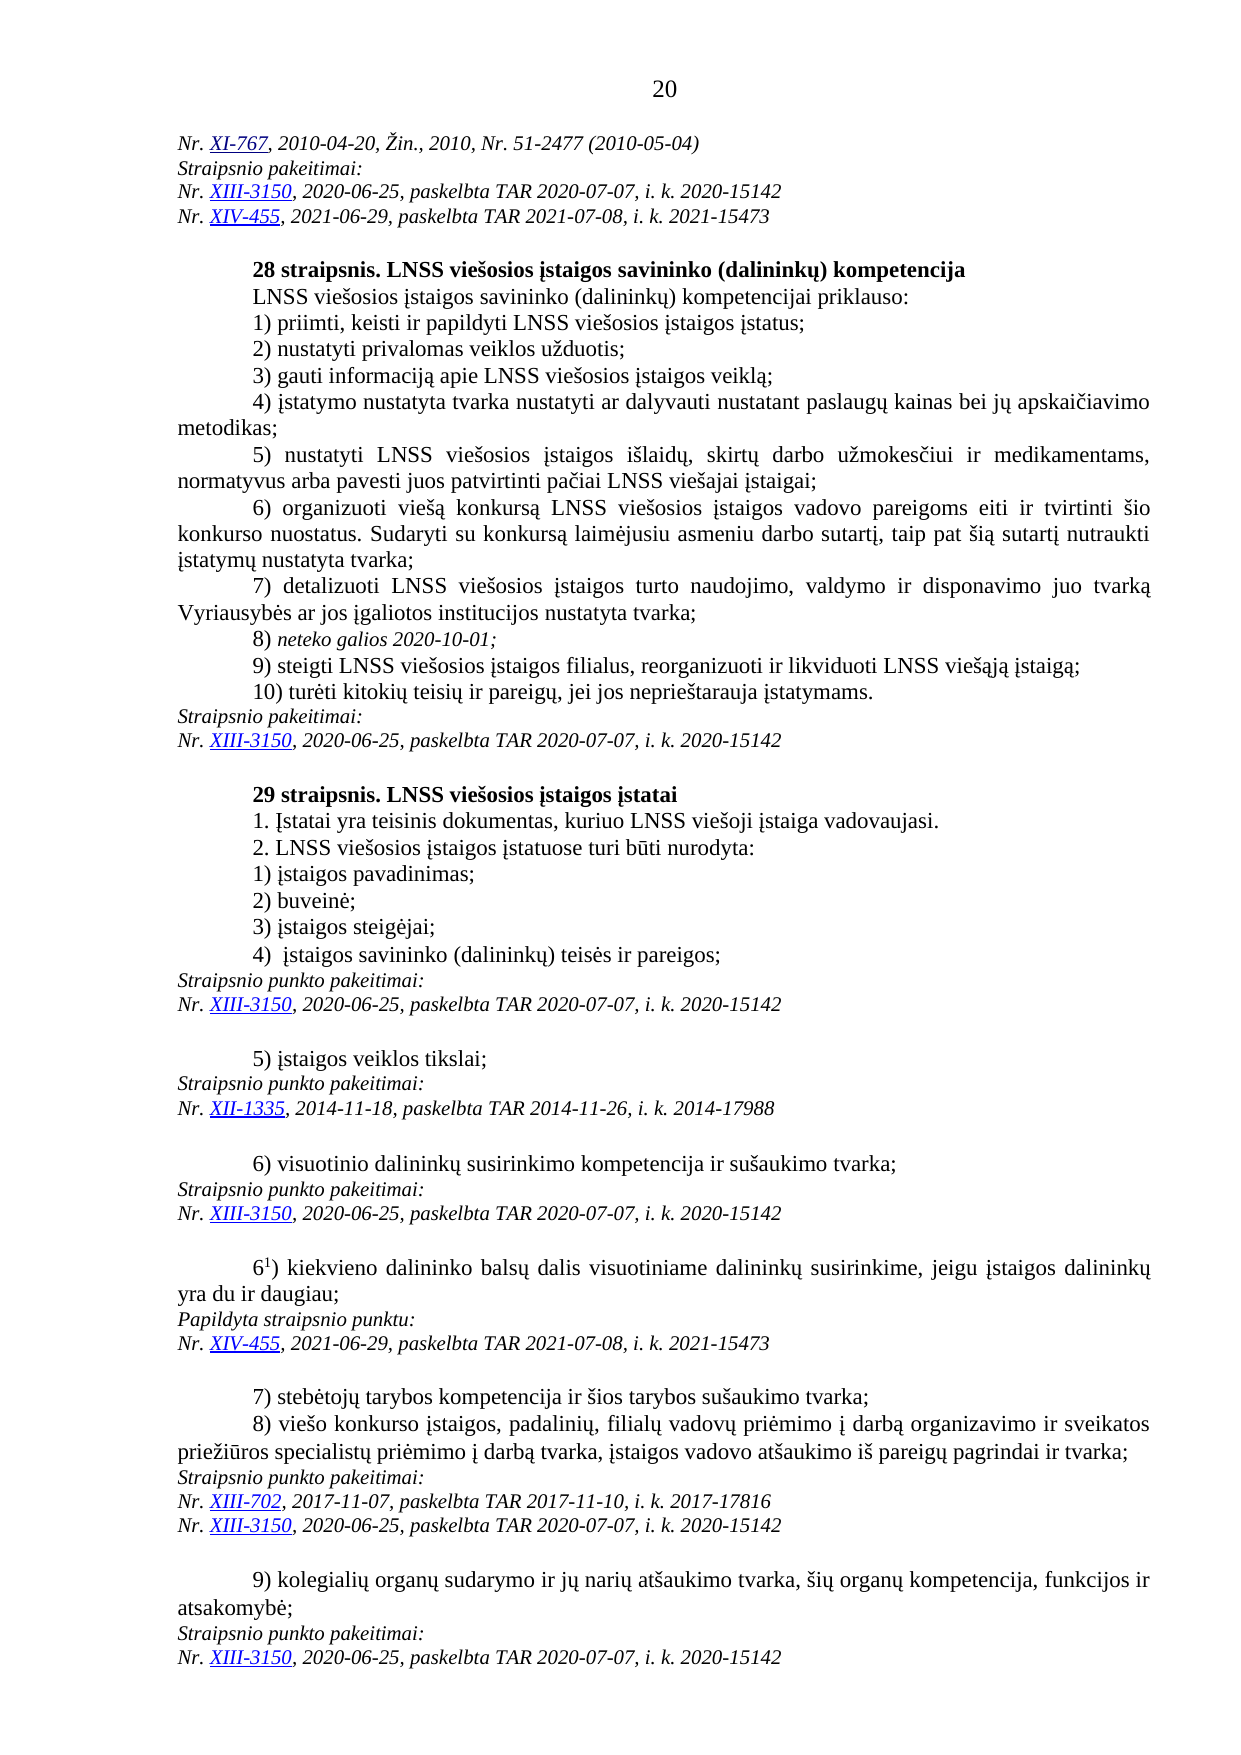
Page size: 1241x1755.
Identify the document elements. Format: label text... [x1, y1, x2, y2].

text 3) gauti informaciją apie LNSS viešosios įstaigos veiklą; [177, 362, 1152, 388]
text 8) viešo konkurso įstaigos, padalinių, filialų vadovų priėmimo į darbą organizavimo ir sveikatos priežiūros specialistų priėmimo į darbą tvarka, įstaigos vadovo atšaukimo iš pareigų pagrindai ir tvarka; [177, 1410, 1152, 1465]
text 5) nustatyti LNSS viešosios įstaigos išlaidų, skirtų darbo užmokesčiui ir medikamentams, normatyvus arba pavesti juos patvirtinti pačiai LNSS viešajai įstaigai; [177, 441, 1152, 493]
text Nr. XIII-3150, 2020-06-25, paskelbta TAR 2020-07-07, i. k. 2020-15142 [177, 1645, 1152, 1669]
text 4) įstatymo nustatyta tvarka nustatyti ar dalyvauti nustatant paslaugų kainas bei jų apskaičiavimo metodikas; [177, 388, 1152, 441]
text Straipsnio punkto pakeitimai: [177, 1621, 1152, 1645]
text 3) įstaigos steigėjai; [177, 913, 1152, 939]
text Nr. XII-1335, 2014-11-18, paskelbta TAR 2014-11-26, i. k. 2014-17988 [177, 1095, 1152, 1119]
text 1) priimti, keisti ir papildyti LNSS viešosios įstaigos įstatus; [177, 309, 1152, 335]
text 7) stebėtojų tarybos kompetencija ir šios tarybos sušaukimo tvarka; [177, 1383, 1152, 1410]
text 2. LNSS viešosios įstaigos įstatuose turi būti nurodyta: [177, 834, 1152, 860]
text 28 straipsnis. LNSS viešosios įstaigos savininko (dalininkų) kompetencija [177, 256, 1152, 283]
text 9) kolegialių organų sudarymo ir jų narių atšaukimo tvarka, šių organų kompetencija, funkcijos ir atsakomybė; [177, 1566, 1152, 1621]
text 1) įstaigos pavadinimas; [177, 860, 1152, 887]
text 8) neteko galios 2020-10-01; [177, 625, 1152, 652]
text Nr. XIV-455, 2021-06-29, paskelbta TAR 2021-07-08, i. k. 2021-15473 [177, 203, 1152, 228]
text Straipsnio punkto pakeitimai: [177, 1071, 1152, 1095]
text Papildyta straipsnio punktu: [177, 1307, 1152, 1331]
text 5) įstaigos veiklos tikslai; [177, 1045, 1152, 1071]
text Straipsnio pakeitimai: [177, 155, 1152, 179]
text Straipsnio punkto pakeitimai: [177, 1177, 1152, 1201]
text 61) kiekvieno dalininko balsų dalis visuotiniame dalininkų susirinkime, jeigu įstaigos dalininkų yra du ir daugiau; [177, 1254, 1152, 1307]
text Nr. XIII-3150, 2020-06-25, paskelbta TAR 2020-07-07, i. k. 2020-15142 [177, 992, 1152, 1016]
text 6) organizuoti viešą konkursą LNSS viešosios įstaigos vadovo pareigoms eiti ir tvirtinti šio konkurso nuostatus. Sudaryti su konkursą laimėjusiu asmeniu darbo sutartį, taip pat šią sutartį nutraukti įstatymų nustatyta tvarka; [177, 493, 1152, 573]
text 10) turėti kitokių teisių ir pareigų, jei jos neprieštarauja įstatymams. [177, 678, 1152, 704]
text Nr. XIII-3150, 2020-06-25, paskelbta TAR 2020-07-07, i. k. 2020-15142 [177, 179, 1152, 203]
text 7) detalizuoti LNSS viešosios įstaigos turto naudojimo, valdymo ir disponavimo juo tvarką Vyriausybės ar jos įgaliotos institucijos nustatyta tvarka; [177, 573, 1152, 625]
text Nr. XIII-3150, 2020-06-25, paskelbta TAR 2020-07-07, i. k. 2020-15142 [177, 1201, 1152, 1225]
text 4) įstaigos savininko (dalininkų) teisės ir pareigos; [177, 939, 1152, 968]
text 29 straipsnis. LNSS viešosios įstaigos įstatai [177, 781, 1152, 808]
text Straipsnio pakeitimai: [177, 704, 1152, 728]
text 2) buveinė; [177, 887, 1152, 913]
text Nr. XIII-702, 2017-11-07, paskelbta TAR 2017-11-10, i. k. 2017-17816 [177, 1489, 1152, 1513]
text 9) steigti LNSS viešosios įstaigos filialus, reorganizuoti ir likviduoti LNSS viešąją įstaigą; [177, 652, 1152, 678]
text Nr. XI-767, 2010-04-20, Žin., 2010, Nr. 51-2477 (2010-05-04) [177, 131, 1152, 155]
text LNSS viešosios įstaigos savininko (dalininkų) kompetencijai priklauso: [177, 283, 1152, 309]
text 6) visuotinio dalininkų susirinkimo kompetencija ir sušaukimo tvarka; [177, 1148, 1152, 1177]
text Straipsnio punkto pakeitimai: [177, 968, 1152, 992]
text Nr. XIII-3150, 2020-06-25, paskelbta TAR 2020-07-07, i. k. 2020-15142 [177, 728, 1152, 752]
text Straipsnio punkto pakeitimai: [177, 1465, 1152, 1489]
text 1. Įstatai yra teisinis dokumentas, kuriuo LNSS viešoji įstaiga vadovaujasi. [177, 808, 1152, 834]
text 2) nustatyti privalomas veiklos užduotis; [177, 335, 1152, 362]
text Nr. XIV-455, 2021-06-29, paskelbta TAR 2021-07-08, i. k. 2021-15473 [177, 1331, 1152, 1355]
text Nr. XIII-3150, 2020-06-25, paskelbta TAR 2020-07-07, i. k. 2020-15142 [177, 1513, 1152, 1537]
